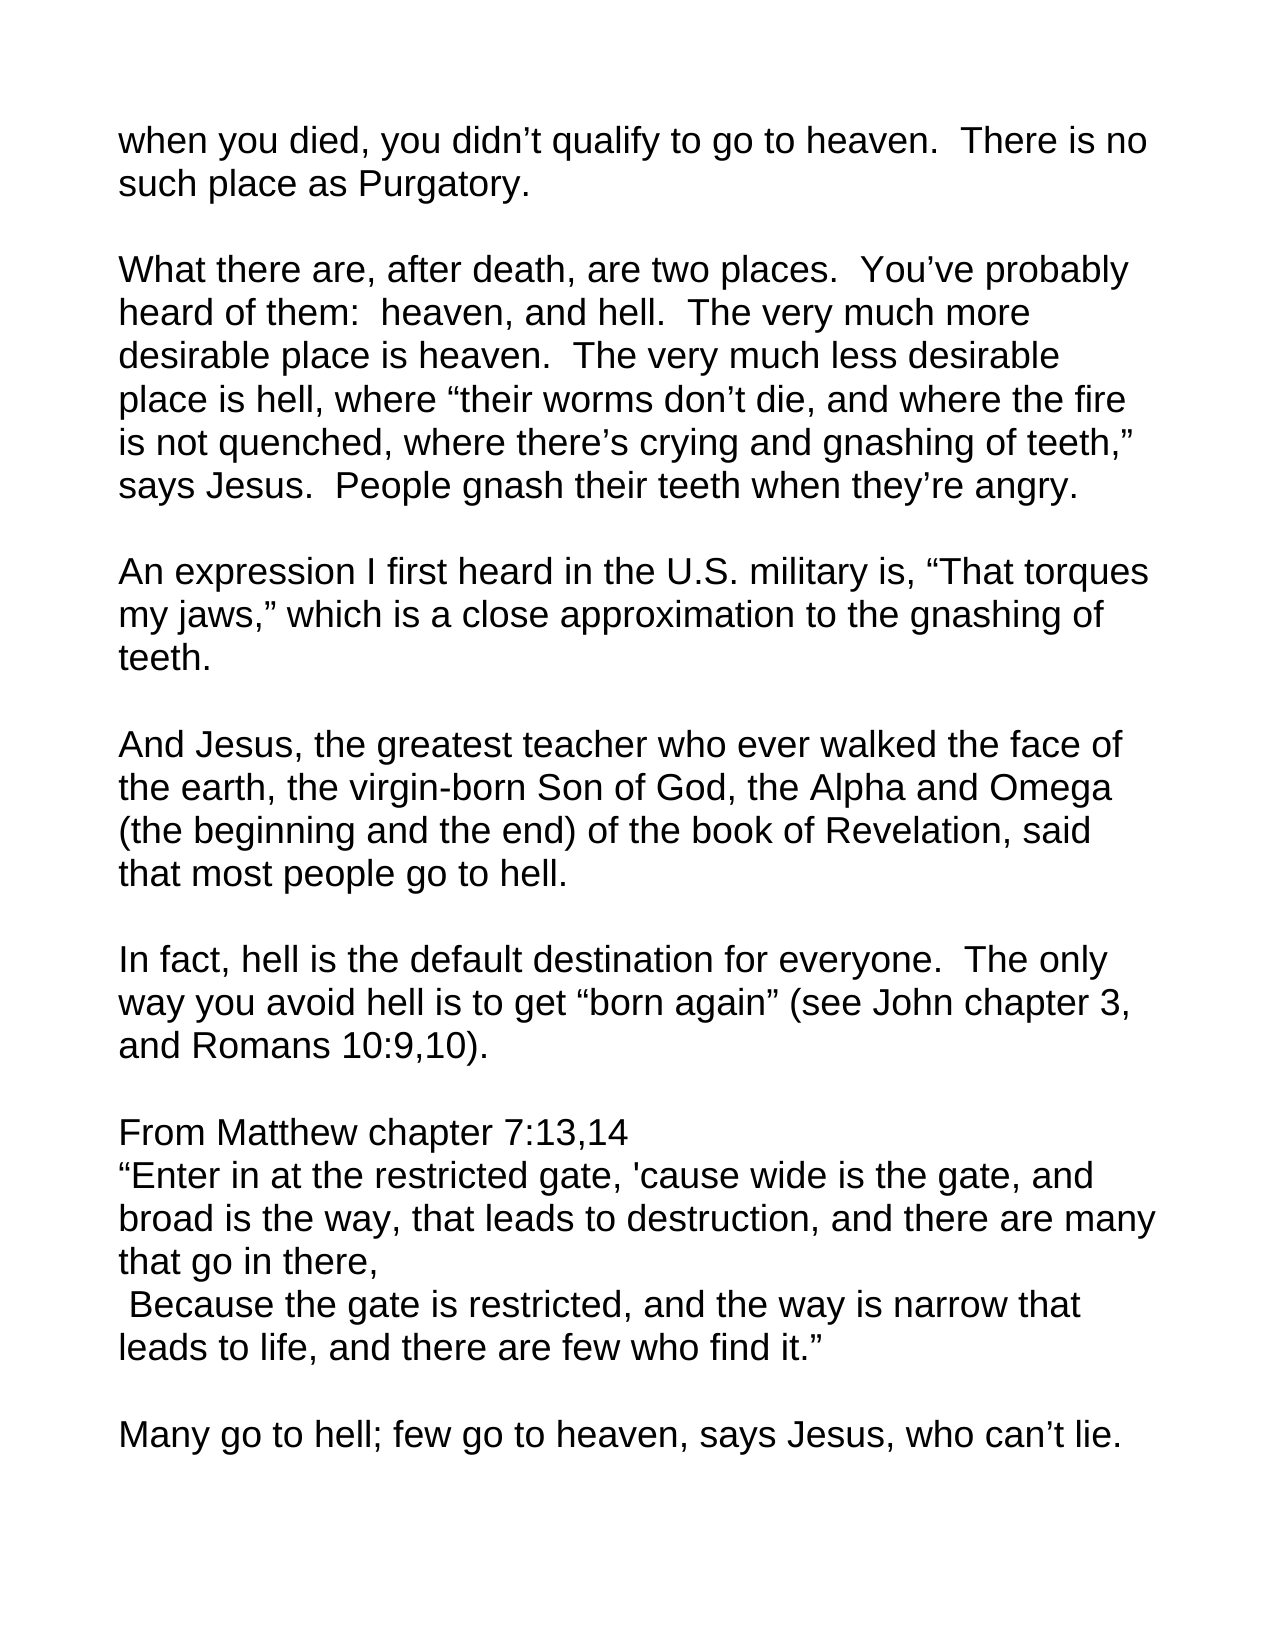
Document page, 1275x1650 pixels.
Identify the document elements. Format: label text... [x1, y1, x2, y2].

text “Enter in at the restricted gate, 'cause wide is the gate, and broad is the way, that leads to destruction, and there are many that go in there, [118, 1153, 1157, 1282]
text From Matthew chapter 7:13,14 [118, 1110, 1157, 1153]
text An expression I first heard in the U.S. military is, “That torques my jaws,” which is a close approximation to the gnashing of teeth. [118, 549, 1157, 679]
text And Jesus, the greatest teacher who ever walked the face of the earth, the virgin-born Son of God, the Alpha and Omega (the beginning and the end) of the book of Revelation, said that most people go to hell. [118, 722, 1157, 894]
text when you died, you didn’t qualify to go to heaven. There is no such place as Purgatory. [118, 118, 1157, 204]
text What there are, after death, are two places. You’ve probably heard of them: heaven, and hell. The very much more desirable place is heaven. The very much less desirable place is hell, where “their worms don’t die, and where the fire is not quenched, where there’s crying and gnashing of teeth,” says Jesus. People gnash their teeth when they’re angry. [118, 247, 1157, 506]
text Because the gate is restricted, and the way is narrow that leads to life, and there are few who find it.” [118, 1282, 1157, 1369]
text In fact, hell is the default destination for everyone. The only way you avoid hell is to get “born again” (see John chapter 3, and Romans 10:9,10). [118, 937, 1157, 1067]
text Many go to hell; few go to heaven, says Jesus, who can’t lie. [118, 1412, 1157, 1455]
